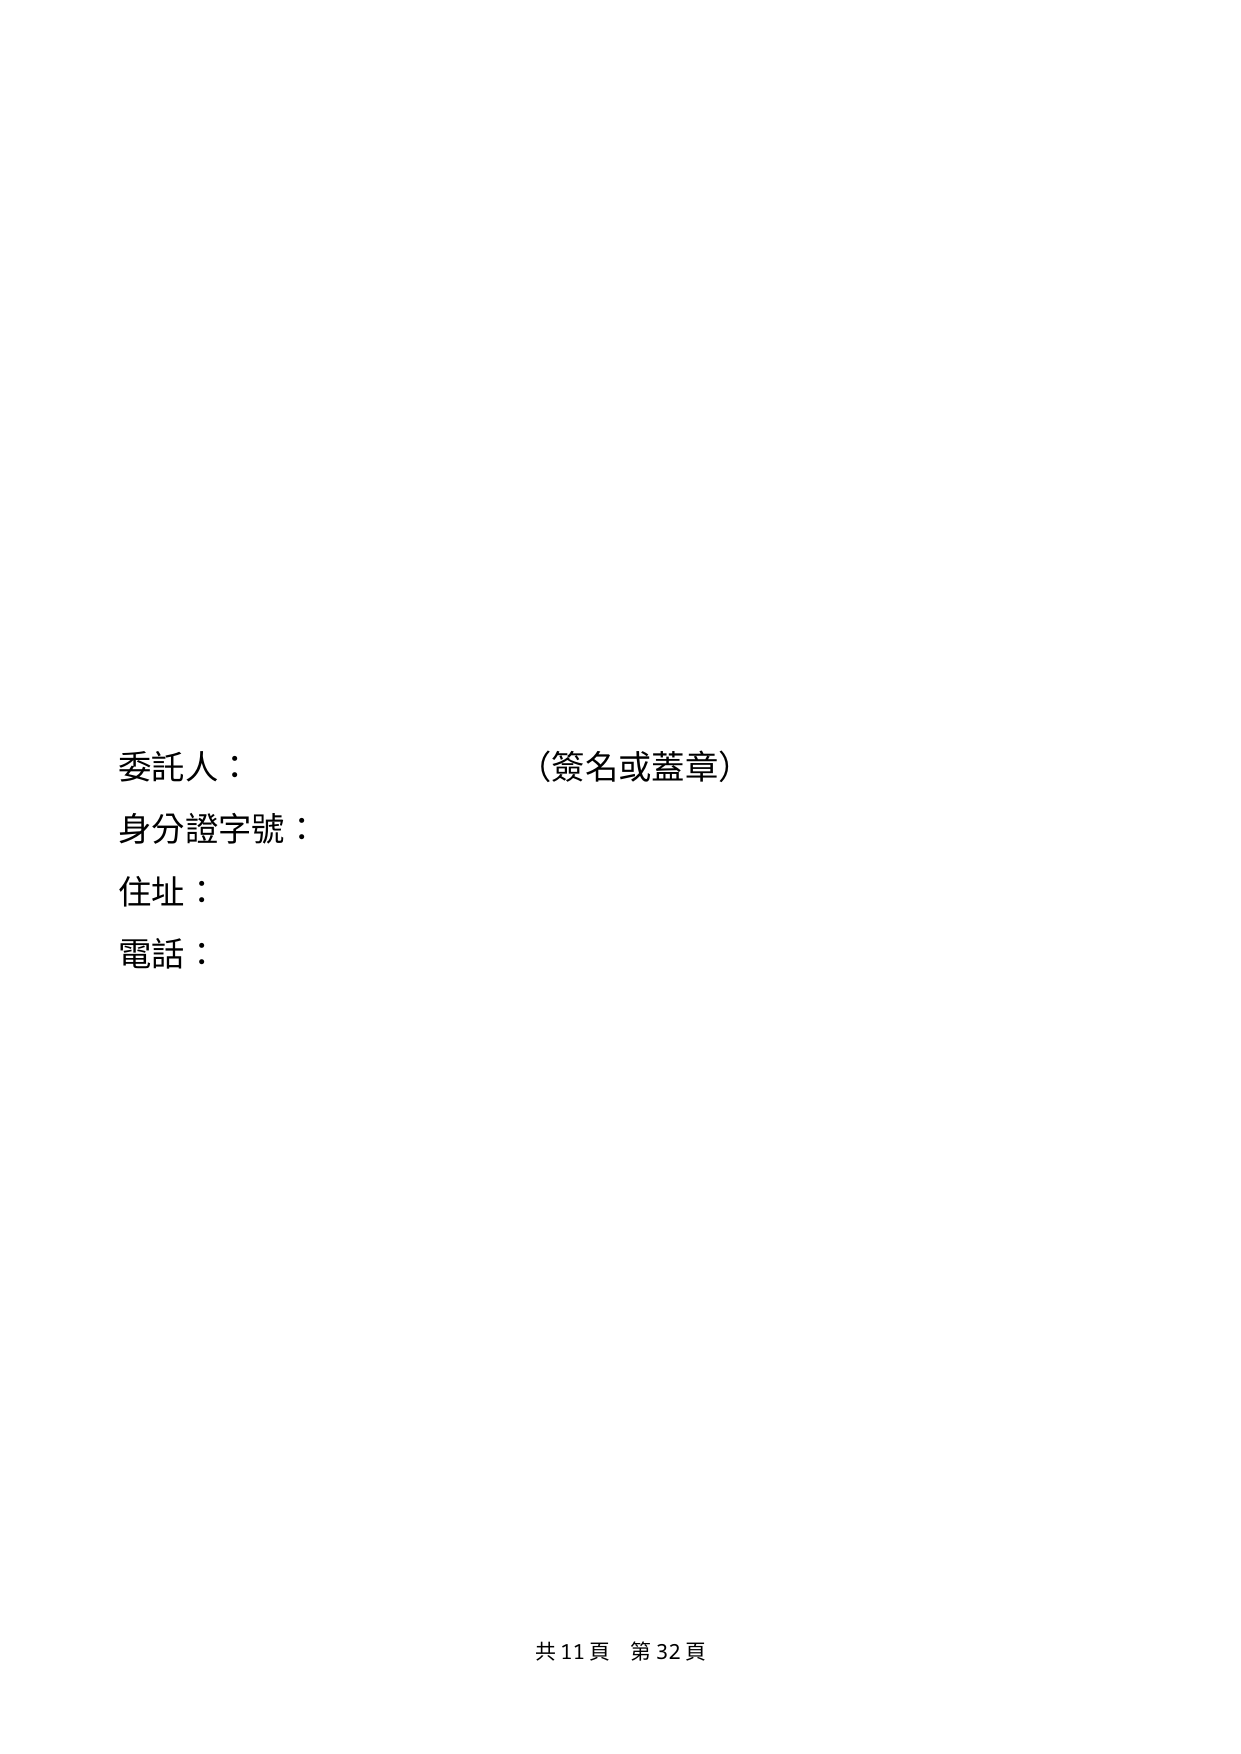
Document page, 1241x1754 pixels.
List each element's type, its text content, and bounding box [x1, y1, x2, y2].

text 身分證字號： [118, 786, 1122, 848]
text 委託人： （簽名或蓋章） [118, 723, 1122, 786]
text 住址： [118, 848, 1122, 911]
text 電話： [118, 911, 1122, 973]
